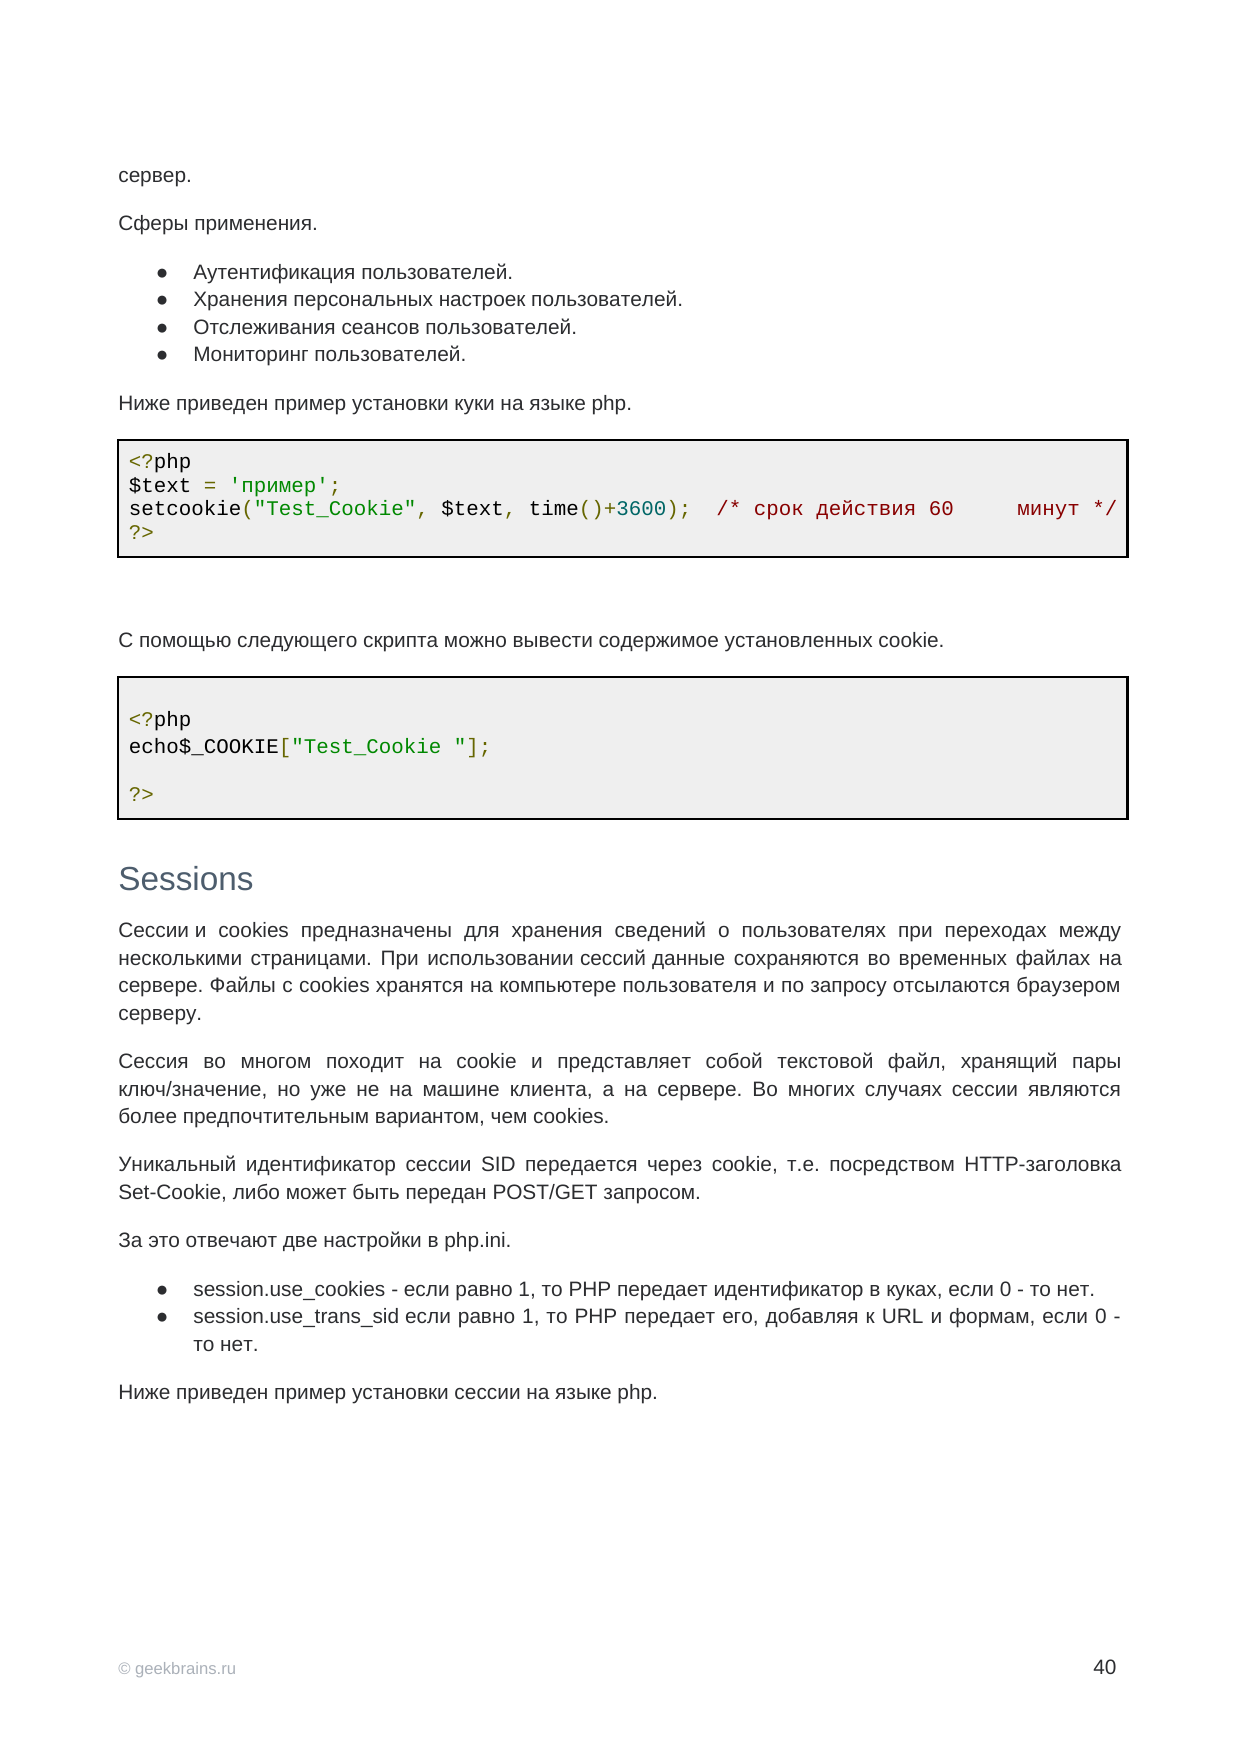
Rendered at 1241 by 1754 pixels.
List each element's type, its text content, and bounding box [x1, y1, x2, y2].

text сервер. [118, 163, 1122, 187]
list session.use_trans_sid если равно 1, то PHP передает его, добавляя к URL и формам, если 0 - то нет. [156, 1304, 1122, 1355]
subtitle Sessions [118, 820, 1122, 897]
table_header <?php echo$_COOKIE["Test_Cookie "]; ?> [119, 678, 1126, 818]
text С помощью следующего скрипта можно вывести содержимое установленных cookie. [118, 627, 1122, 651]
text Сессия во многом походит на cookie и представляет собой текстовой файл, хранящий пары ключ/значение, но уже не на машине клиента, а на сервере. Во многих случаях сессии являются более предпочтительным вариантом, чем cookies. [118, 1049, 1122, 1128]
list Аутентификация пользователей. [156, 259, 1122, 283]
text Сферы применения. [118, 211, 1122, 235]
table_header <?php $text = 'пример'; setcookie("Test_Cookie", $text, time()+3600); /* срок действия 60 минут */ ?> [119, 441, 1126, 556]
list Отслеживания сеансов пользователей. [156, 314, 1122, 338]
text За это отвечают две настройки в php.ini. [118, 1228, 1122, 1252]
text Сессии и cookies предназначены для хранения сведений о пользователях при переходах между несколькими страницами. При использовании сессий данные сохраняются во временных файлах на сервере. Файлы с cookies хранятся на компьютере пользователя и по запросу отсылаются браузером серверу. [118, 918, 1122, 1024]
text Ниже приведен пример установки куки на языке php. [118, 390, 1122, 414]
text Ниже приведен пример установки сессии на языке php. [118, 1380, 1122, 1404]
list session.use_cookies - если равно 1, то PHP передает идентификатор в куках, если 0 - то нет. [156, 1276, 1122, 1300]
list Мониторинг пользователей. [156, 342, 1122, 366]
list Хранения персональных настроек пользователей. [156, 287, 1122, 311]
text Уникальный идентификатор сессии SID передается через cookie, т.е. посредством НTTP-заголовка Set-Cookie, либо может быть передан POST/GET запросом. [118, 1152, 1122, 1204]
